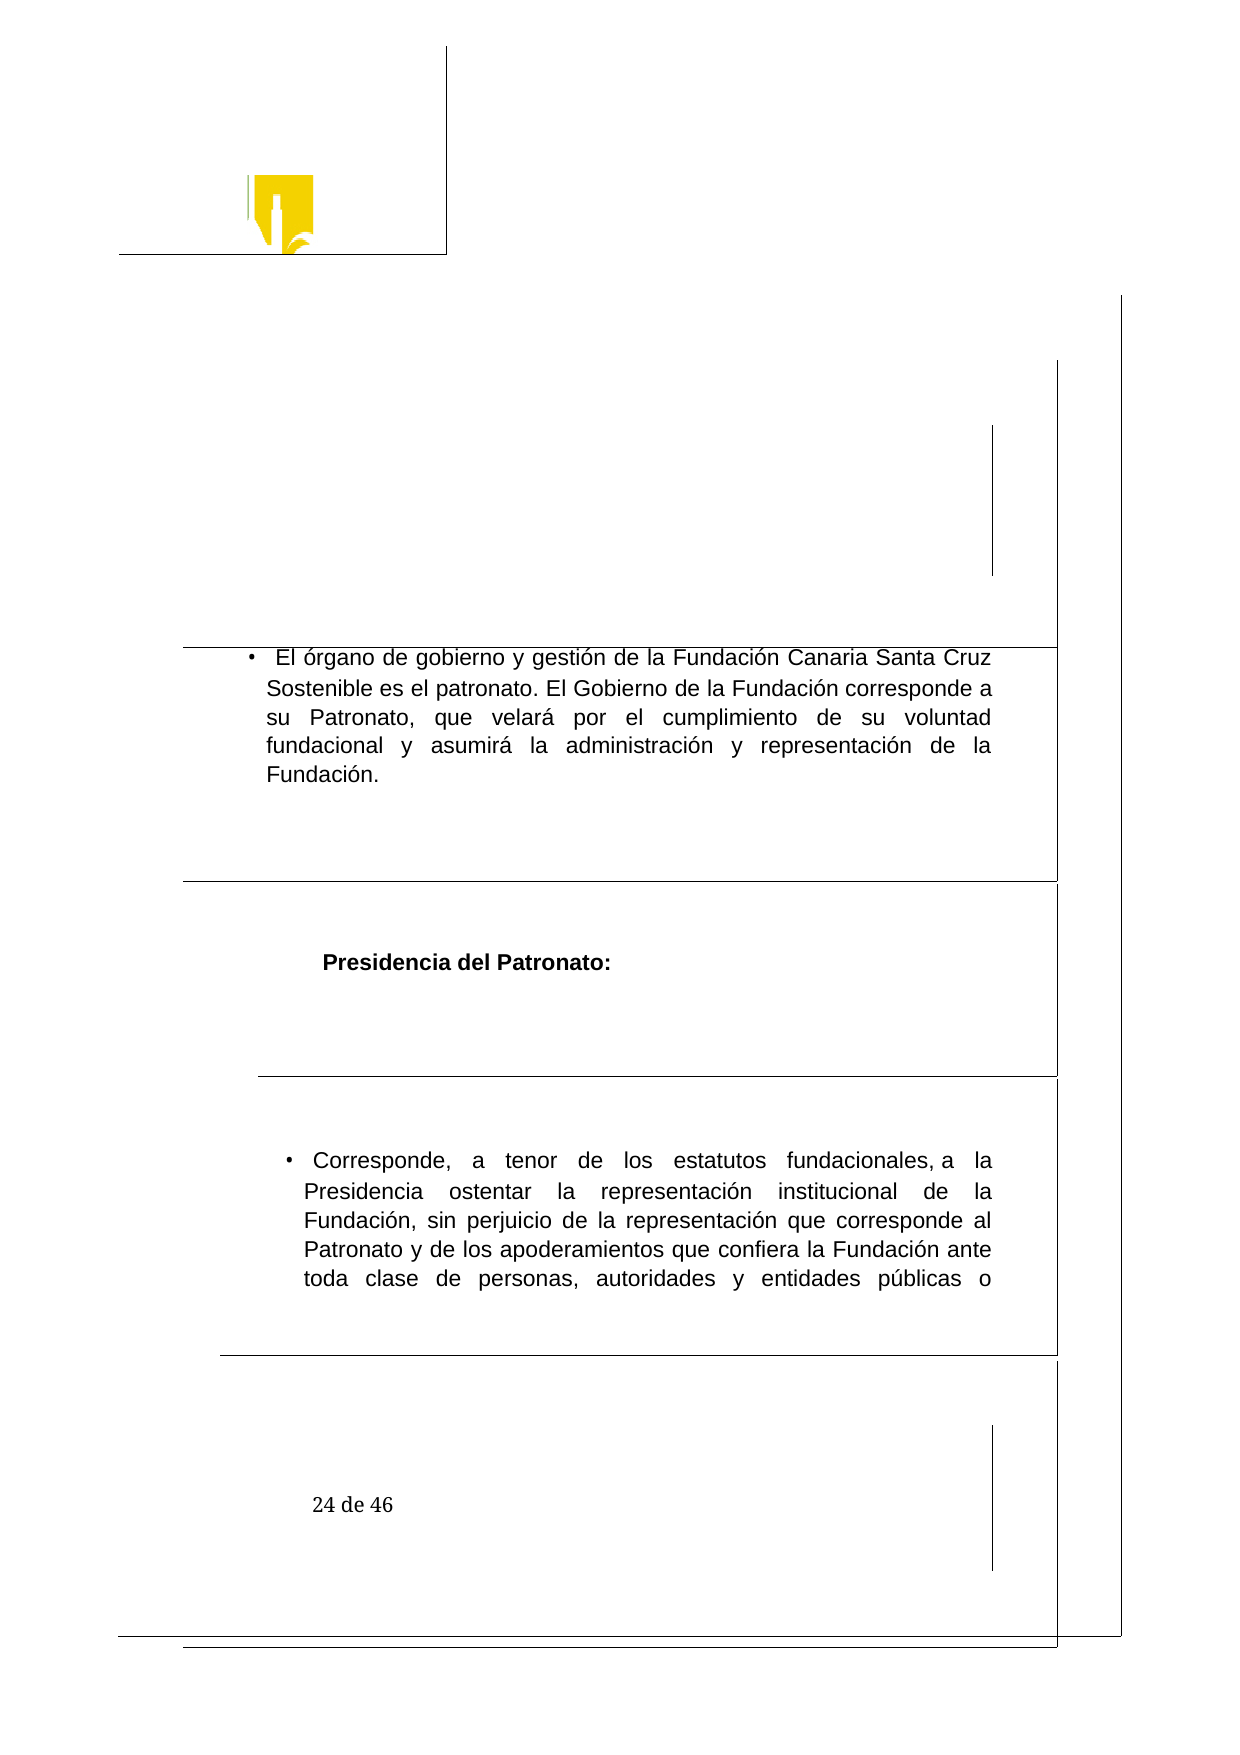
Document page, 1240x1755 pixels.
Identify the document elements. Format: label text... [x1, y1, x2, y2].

list Corresponde, a tenor de los estatutos fundacionales, a la Presidencia ostentar la representación institucional de la Fundación, sin perjuicio de la representación que corresponde al Patronato y de los apoderamientos que confiera la Fundación ante toda clase de personas, autoridades y entidades públicas o [220, 1079, 1057, 1355]
text Presidencia del Patronato: [258, 884, 1057, 975]
list El órgano de gobierno y gestión de la Fundación Canaria Santa Cruz Sostenible es el patronato. El Gobierno de la Fundación corresponde a su Patronato, que velará por el cumplimiento de su voluntad fundacional y asumirá la administración y representación de la Fundación. [183, 576, 1057, 788]
